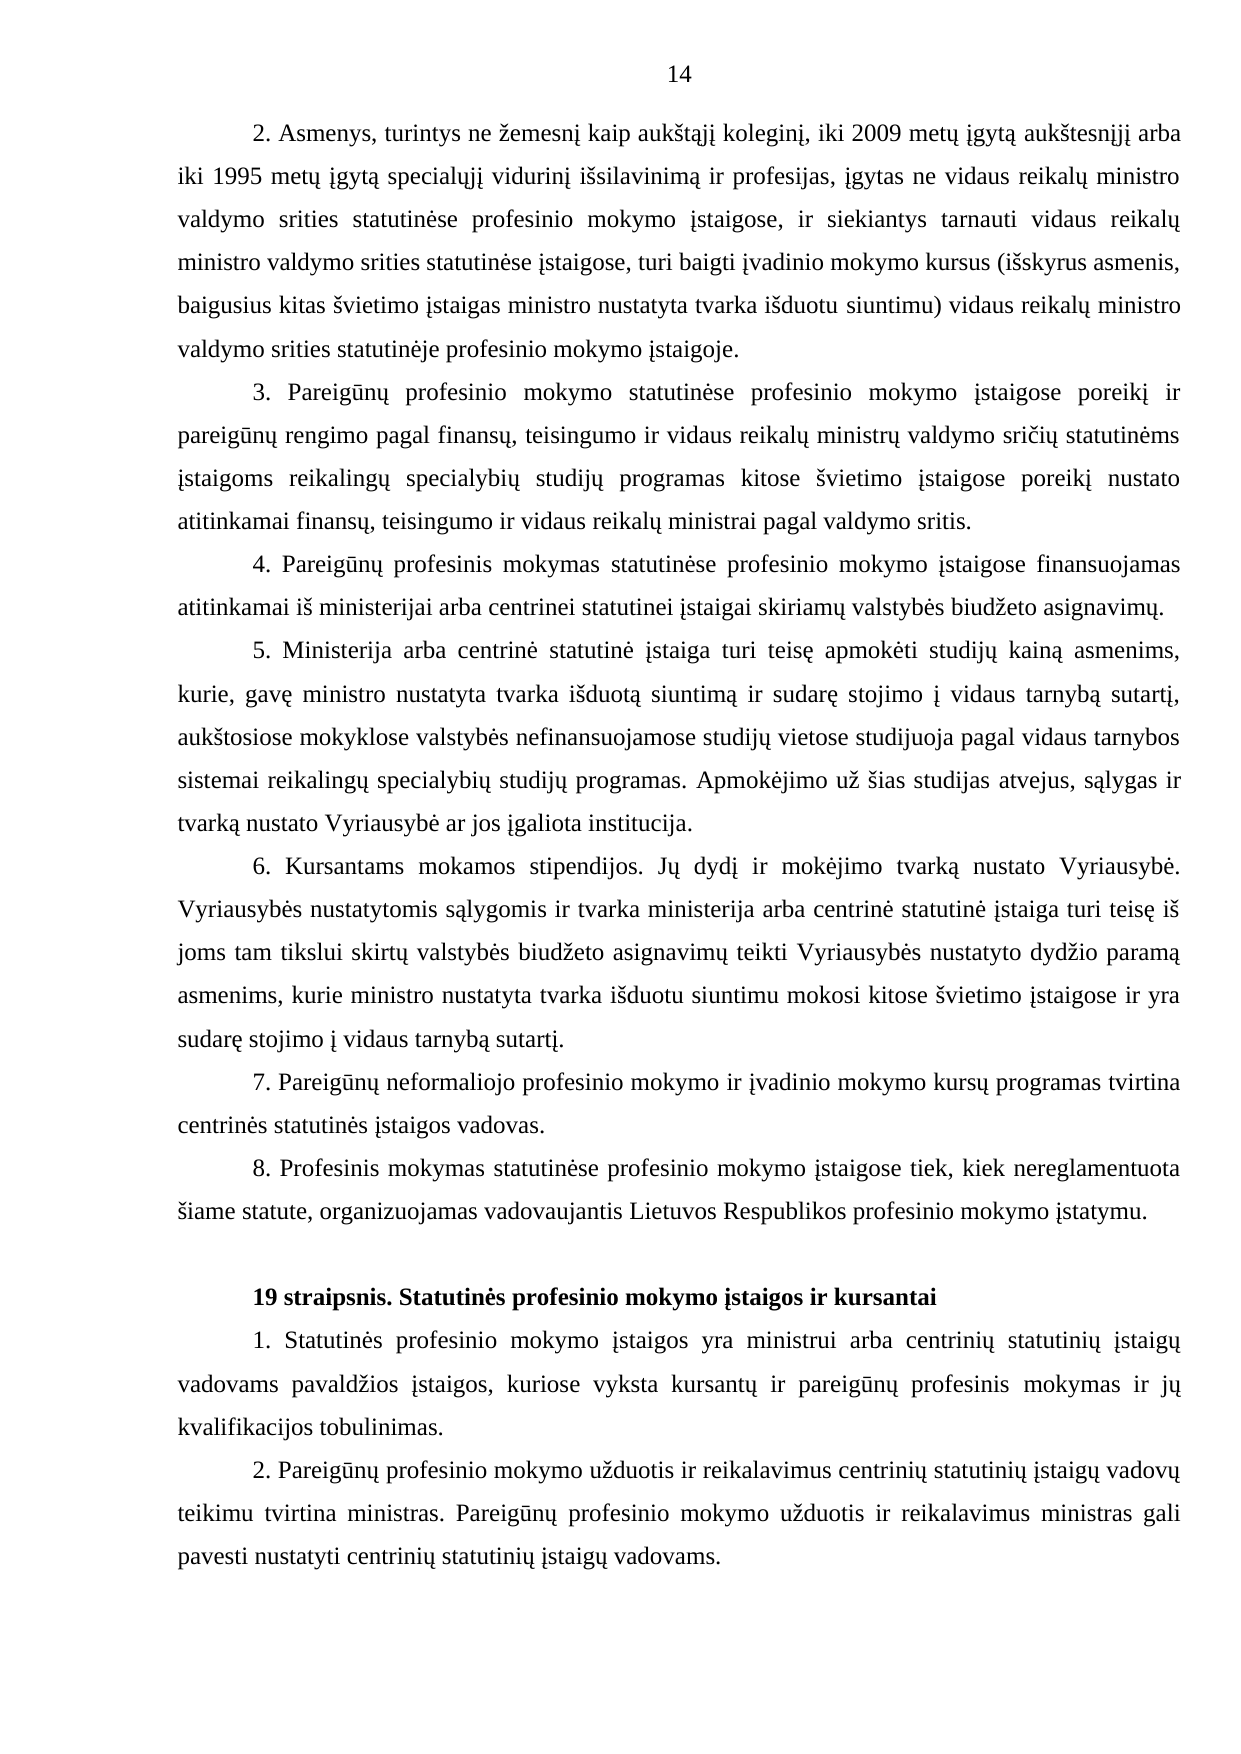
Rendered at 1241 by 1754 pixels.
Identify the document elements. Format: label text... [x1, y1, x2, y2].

text 7. Pareigūnų neformaliojo profesinio mokymo ir įvadinio mokymo kursų programas tvirtina centrinės statutinės įstaigos vadovas. [177, 1067, 1181, 1139]
text 3. Pareigūnų profesinio mokymo statutinėse profesinio mokymo įstaigose poreikį ir pareigūnų rengimo pagal finansų, teisingumo ir vidaus reikalų ministrų valdymo sričių statutinėms įstaigoms reikalingų specialybių studijų programas kitose švietimo įstaigose poreikį nustato atitinkamai finansų, teisingumo ir vidaus reikalų ministrai pagal valdymo sritis. [177, 377, 1181, 535]
text 2. Asmenys, turintys ne žemesnį kaip aukštąjį koleginį, iki 2009 metų įgytą aukštesnįjį arba iki 1995 metų įgytą specialųjį vidurinį išsilavinimą ir profesijas, įgytas ne vidaus reikalų ministro valdymo srities statutinėse profesinio mokymo įstaigose, ir siekiantys tarnauti vidaus reikalų ministro valdymo srities statutinėse įstaigose, turi baigti įvadinio mokymo kursus (išskyrus asmenis, baigusius kitas švietimo įstaigas ministro nustatyta tvarka išduotu siuntimu) vidaus reikalų ministro valdymo srities statutinėje profesinio mokymo įstaigoje. [177, 118, 1181, 362]
text 2. Pareigūnų profesinio mokymo užduotis ir reikalavimus centrinių statutinių įstaigų vadovų teikimu tvirtina ministras. Pareigūnų profesinio mokymo užduotis ir reikalavimus ministras gali pavesti nustatyti centrinių statutinių įstaigų vadovams. [177, 1455, 1181, 1570]
text 6. Kursantams mokamos stipendijos. Jų dydį ir mokėjimo tvarką nustato Vyriausybė. Vyriausybės nustatytomis sąlygomis ir tvarka ministerija arba centrinė statutinė įstaiga turi teisę iš joms tam tikslui skirtų valstybės biudžeto asignavimų teikti Vyriausybės nustatyto dydžio paramą asmenims, kurie ministro nustatyta tvarka išduotu siuntimu mokosi kitose švietimo įstaigose ir yra sudarę stojimo į vidaus tarnybą sutartį. [177, 851, 1181, 1052]
text 4. Pareigūnų profesinis mokymas statutinėse profesinio mokymo įstaigose finansuojamas atitinkamai iš ministerijai arba centrinei statutinei įstaigai skiriamų valstybės biudžeto asignavimų. [177, 549, 1181, 621]
text 1. Statutinės profesinio mokymo įstaigos yra ministrui arba centrinių statutinių įstaigų vadovams pavaldžios įstaigos, kuriose vyksta kursantų ir pareigūnų profesinis mokymas ir jų kvalifikacijos tobulinimas. [177, 1326, 1181, 1441]
text 19 straipsnis. Statutinės profesinio mokymo įstaigos ir kursantai [177, 1282, 1181, 1311]
text 5. Ministerija arba centrinė statutinė įstaiga turi teisę apmokėti studijų kainą asmenims, kurie, gavę ministro nustatyta tvarka išduotą siuntimą ir sudarę stojimo į vidaus tarnybą sutartį, aukštosiose mokyklose valstybės nefinansuojamose studijų vietose studijuoja pagal vidaus tarnybos sistemai reikalingų specialybių studijų programas. Apmokėjimo už šias studijas atvejus, sąlygas ir tvarką nustato Vyriausybė ar jos įgaliota institucija. [177, 636, 1181, 837]
text 8. Profesinis mokymas statutinėse profesinio mokymo įstaigose tiek, kiek nereglamentuota šiame statute, organizuojamas vadovaujantis Lietuvos Respublikos profesinio mokymo įstatymu. [177, 1153, 1181, 1225]
